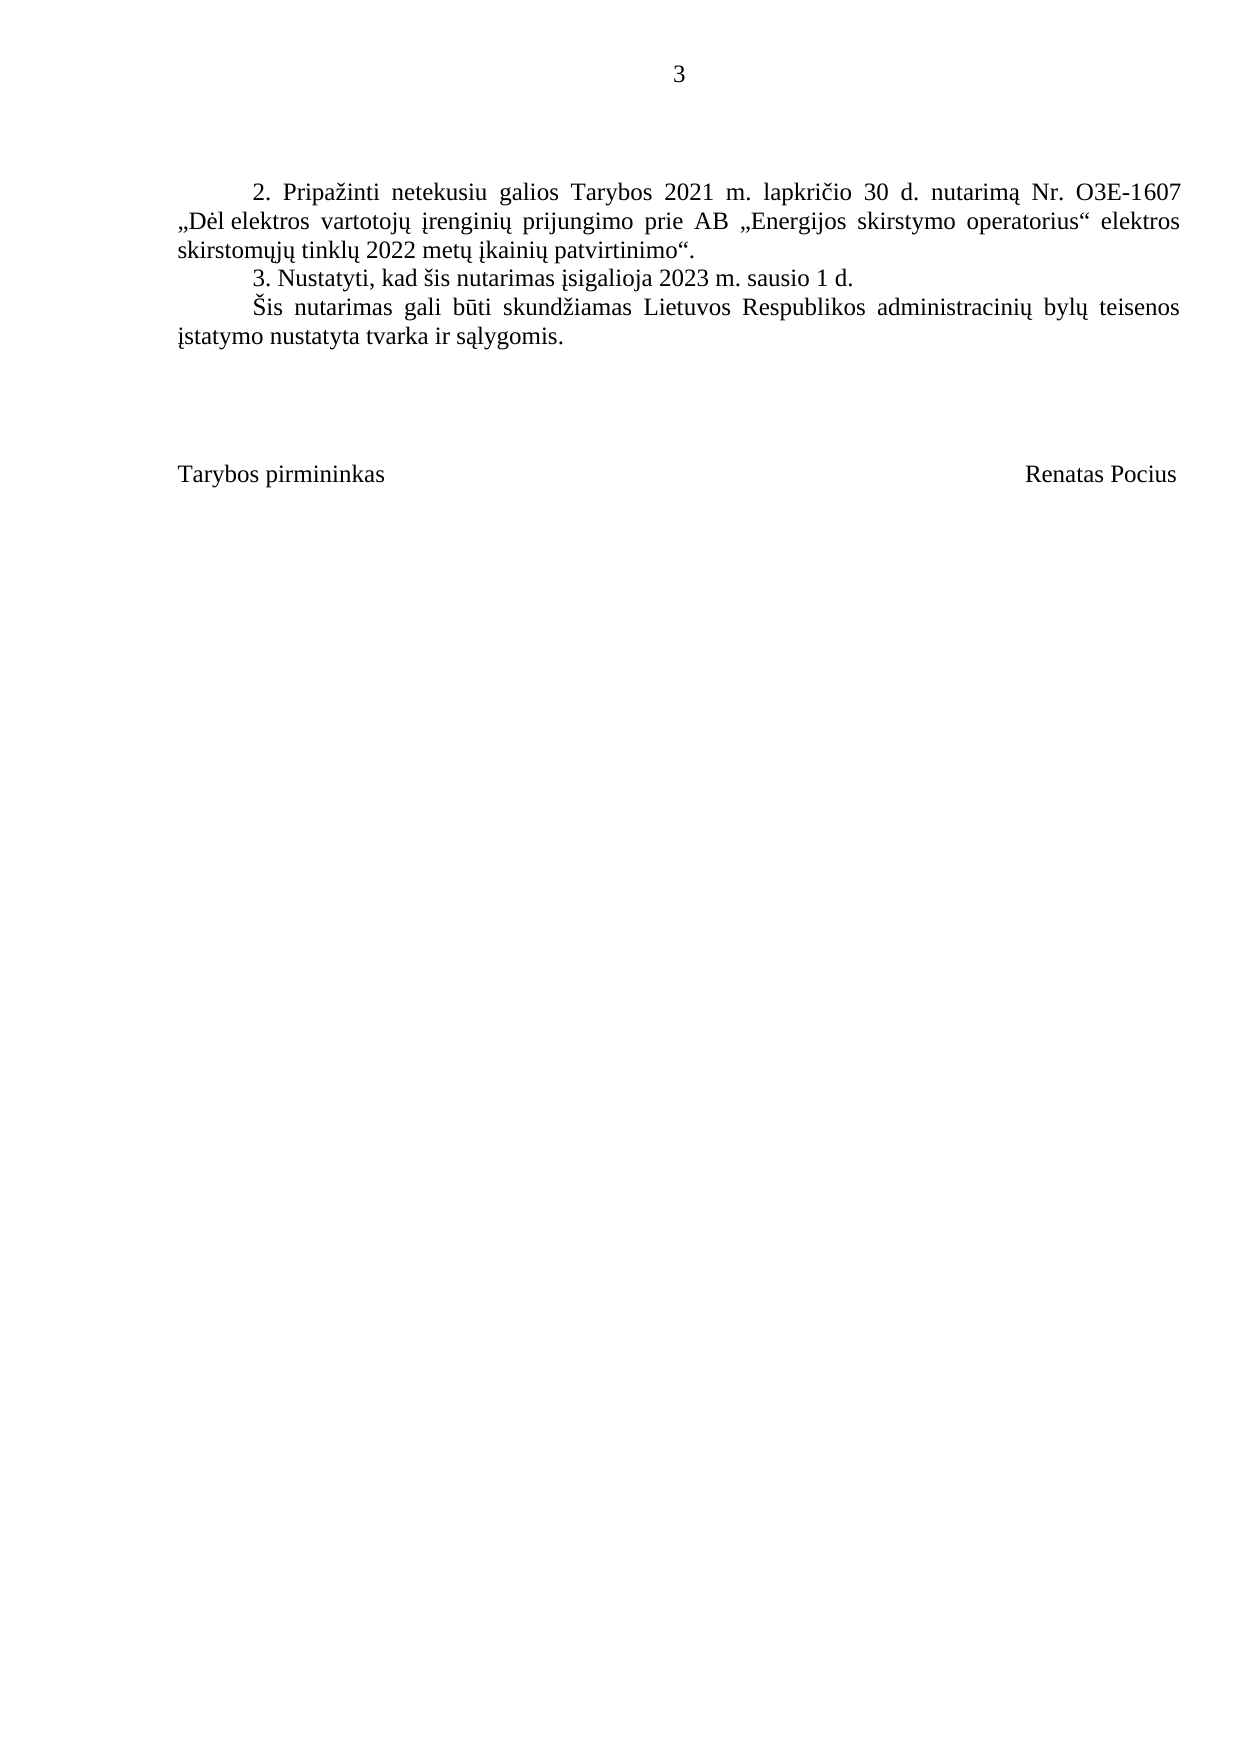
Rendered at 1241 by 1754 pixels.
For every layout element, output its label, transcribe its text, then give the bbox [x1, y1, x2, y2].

text 2. Pripažinti netekusiu galios Tarybos 2021 m. lapkričio 30 d. nutarimą Nr. O3E-1607 „Dėl elektros vartotojų įrenginių prijungimo prie AB „Energijos skirstymo operatorius“ elektros skirstomųjų tinklų 2022 metų įkainių patvirtinimo“. [177, 177, 1181, 263]
text 3. Nustatyti, kad šis nutarimas įsigalioja 2023 m. sausio 1 d. [177, 263, 1181, 292]
text Šis nutarimas gali būti skundžiamas Lietuvos Respublikos administracinių bylų teisenos įstatymo nustatyta tvarka ir sąlygomis. [177, 292, 1181, 350]
text Tarybos pirmininkas Renatas Pocius [177, 459, 1181, 488]
